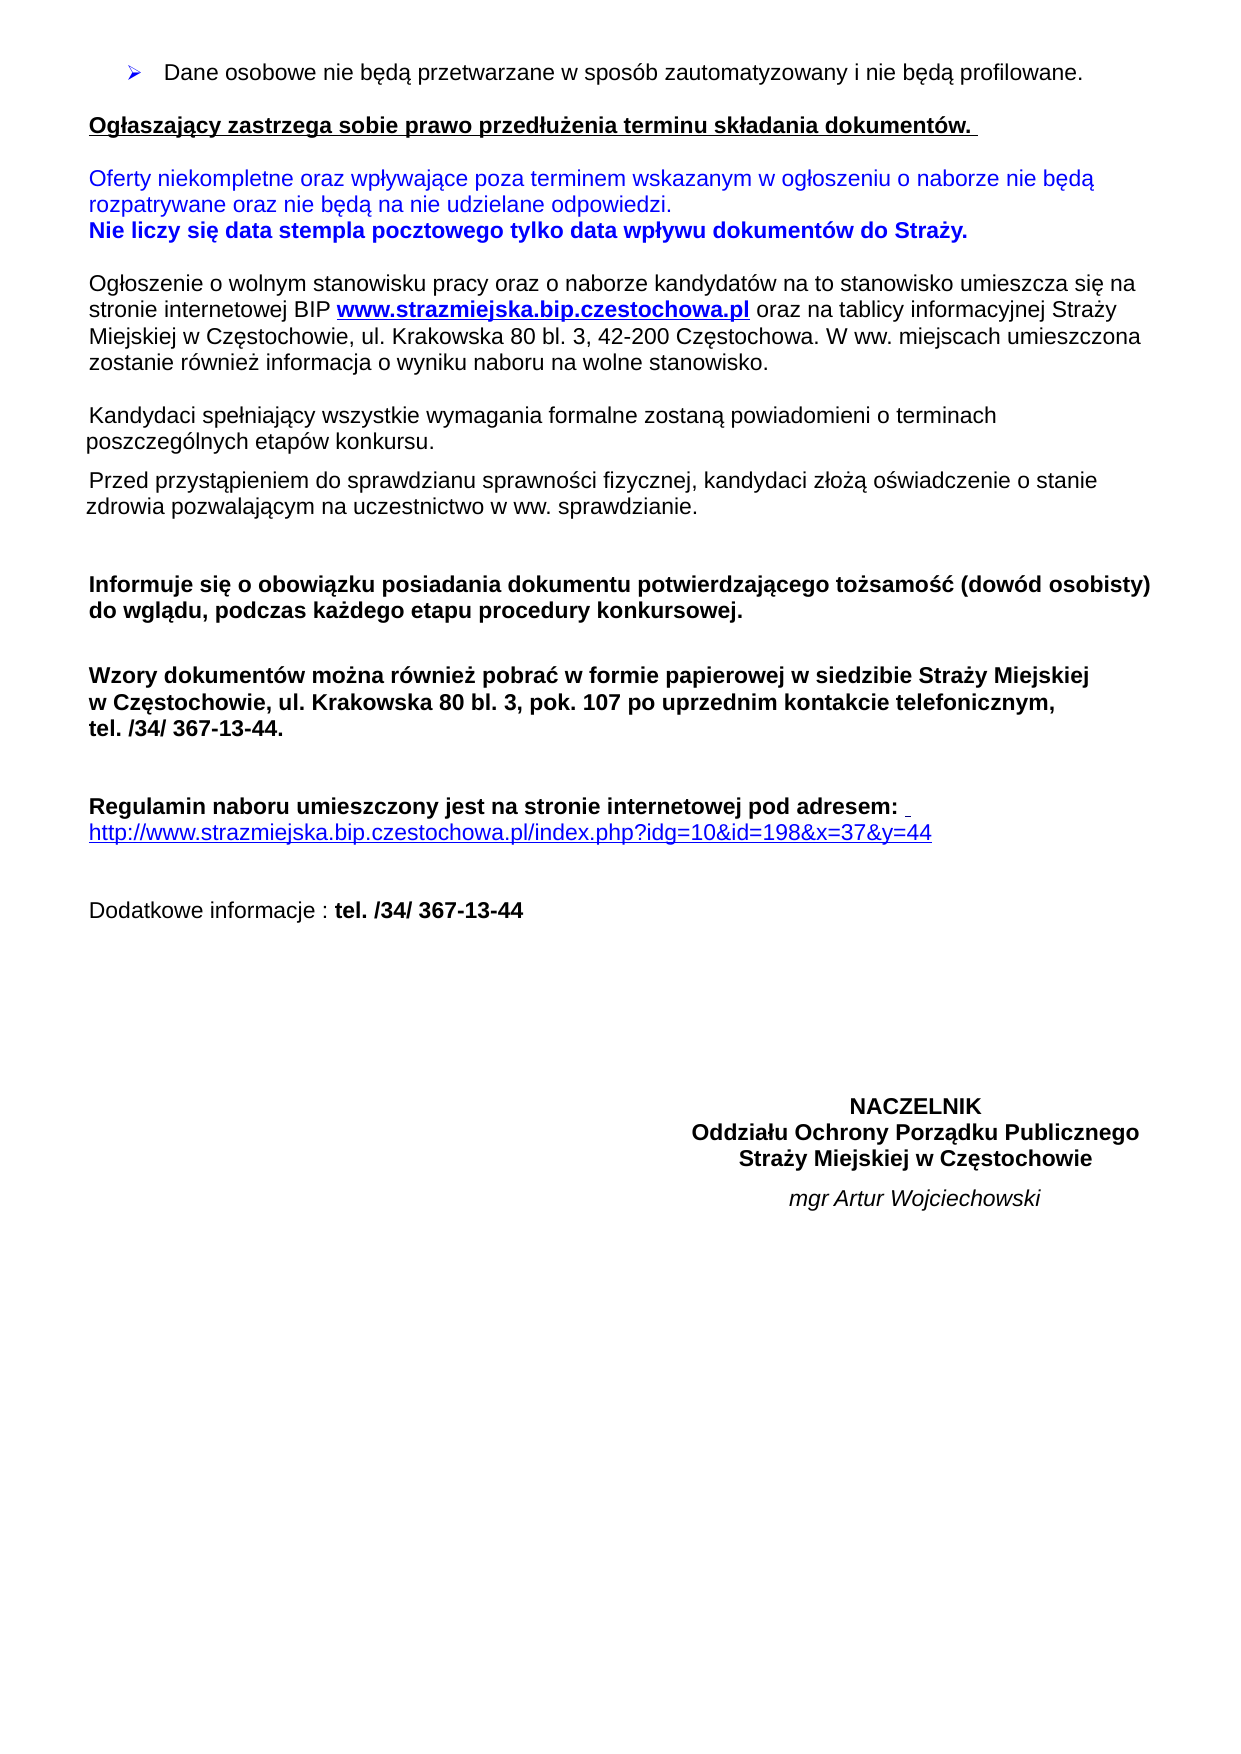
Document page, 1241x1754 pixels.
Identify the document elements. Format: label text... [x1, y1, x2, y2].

text NACZELNIK [679, 1093, 1152, 1119]
text Wzory dokumentów można również pobrać w formie papierowej w siedzibie Straży Miejskiej w Częstochowie, ul. Krakowska 80 bl. 3, pok. 107 po uprzednim kontakcie telefonicznym, tel. /34/ 367-13-44. [89, 662, 1152, 742]
text Ogłaszający zastrzega sobie prawo przedłużenia terminu składania dokumentów. [89, 112, 1152, 138]
text Informuje się o obowiązku posiadania dokumentu potwierdzającego tożsamość (dowód osobisty) do wglądu, podczas każdego etapu procedury konkursowej. [89, 571, 1152, 624]
list Dane osobowe nie będą przetwarzane w sposób zautomatyzowany i nie będą profilowane. [126, 59, 1152, 85]
text Ogłoszenie o wolnym stanowisku pracy oraz o naborze kandydatów na to stanowisko umieszcza się na stronie internetowej BIP www.strazmiejska.bip.czestochowa.pl oraz na tablicy informacyjnej Straży Miejskiej w Częstochowie, ul. Krakowska 80 bl. 3, 42-200 Częstochowa. W ww. miejscach umieszczona zostanie również informacja o wyniku naboru na wolne stanowisko. [89, 270, 1152, 375]
text Kandydaci spełniający wszystkie wymagania formalne zostaną powiadomieni o terminach poszczególnych etapów konkursu. [86, 402, 1152, 454]
text Dodatkowe informacje : tel. /34/ 367-13-44 [89, 897, 1152, 923]
text Oferty niekompletne oraz wpływające poza terminem wskazanym w ogłoszeniu o naborze nie będą rozpatrywane oraz nie będą na nie udzielane odpowiedzi. [89, 164, 1152, 217]
text Straży Miejskiej w Częstochowie [679, 1145, 1152, 1172]
text Oddziału Ochrony Porządku Publicznego [679, 1119, 1152, 1145]
text mgr Artur Wojciechowski [679, 1185, 1152, 1211]
text Regulamin naboru umieszczony jest na stronie internetowej pod adresem: http://www.strazmiejska.bip.czestochowa.pl/index.php?idg=10&id=198&x=37&y=44 [89, 793, 1152, 846]
text Przed przystąpieniem do sprawdzianu sprawności fizycznej, kandydaci złożą oświadczenie o stanie zdrowia pozwalającym na uczestnictwo w ww. sprawdzianie. [86, 467, 1152, 519]
text Nie liczy się data stempla pocztowego tylko data wpływu dokumentów do Straży. [89, 217, 1152, 243]
